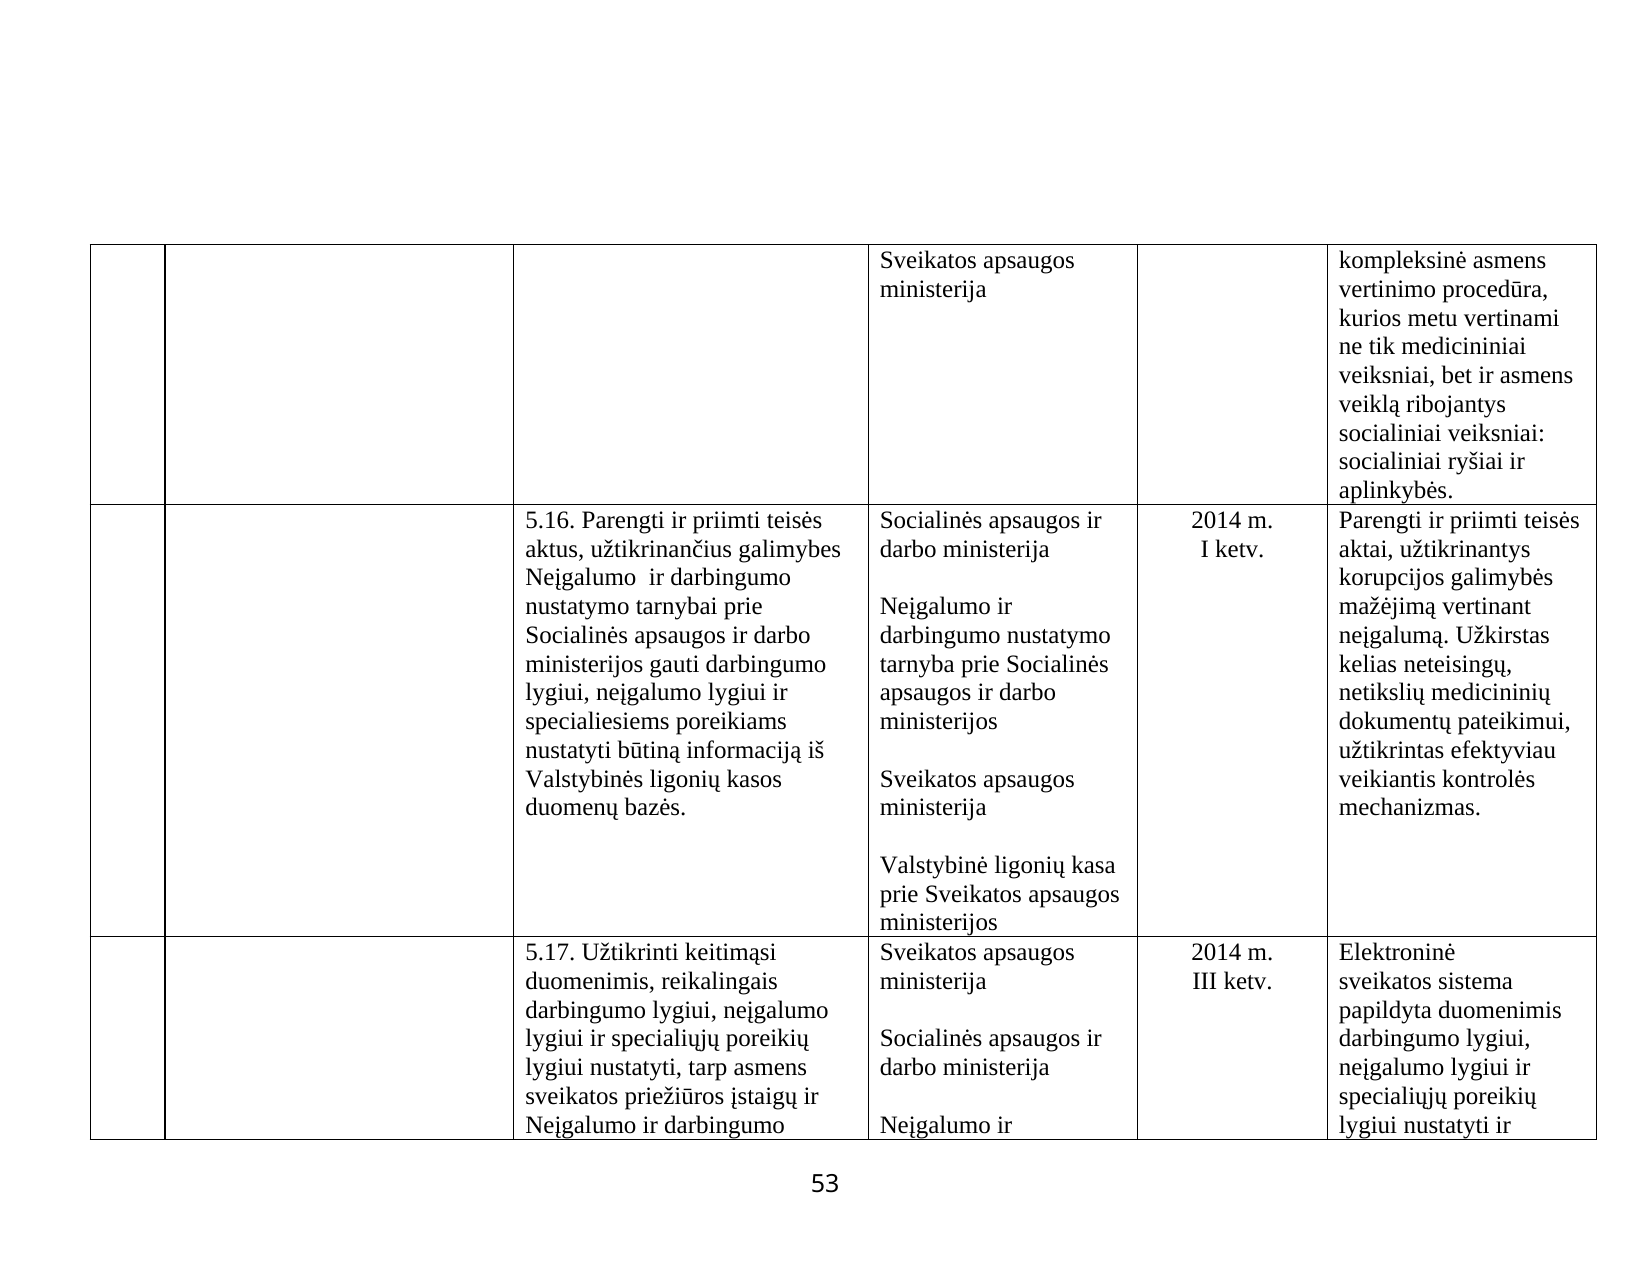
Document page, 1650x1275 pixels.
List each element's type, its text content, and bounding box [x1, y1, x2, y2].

table_cell Sveikatos apsaugos ministerija Socialinės apsaugos ir darbo ministerija Neįgalumo ir [869, 937, 1137, 1138]
table_cell Socialinės apsaugos ir darbo ministerija Neįgalumo ir darbingumo nustatymo tarnyba prie Socialinės apsaugos ir darbo ministerijos Sveikatos apsaugos ministerija Valstybinė ligonių kasa prie Sveikatos apsaugos ministerijos [869, 505, 1137, 936]
table_cell Elektroninė sveikatos sistema papildyta duomenimis darbingumo lygiui, neįgalumo lygiui ir specialiųjų poreikių lygiui nustatyti ir [1328, 937, 1596, 1138]
table_cell 2014 m. I ketv. [1138, 505, 1327, 936]
table_cell [166, 505, 513, 936]
table_cell [166, 245, 513, 504]
table_cell kompleksinė asmens vertinimo procedūra, kurios metu vertinami ne tik medicininiai veiksniai, bet ir asmens veiklą ribojantys socialiniai veiksniai: socialiniai ryšiai ir aplinkybės. [1328, 245, 1596, 504]
table_cell [514, 245, 868, 504]
table_cell [91, 505, 164, 936]
table_cell [166, 937, 513, 1138]
table_cell [91, 245, 164, 504]
table_cell 5.17. Užtikrinti keitimąsi duomenimis, reikalingais darbingumo lygiui, neįgalumo lygiui ir specialiųjų poreikių lygiui nustatyti, tarp asmens sveikatos priežiūros įstaigų ir Neįgalumo ir darbingumo [514, 937, 868, 1138]
table_cell Sveikatos apsaugos ministerija [869, 245, 1137, 504]
table_cell 2014 m. III ketv. [1138, 937, 1327, 1138]
table_cell Parengti ir priimti teisės aktai, užtikrinantys korupcijos galimybės mažėjimą vertinant neįgalumą. Užkirstas kelias neteisingų, netikslių medicininių dokumentų pateikimui, užtikrintas efektyviau veikiantis kontrolės mechanizmas. [1328, 505, 1596, 936]
table_cell 5.16. Parengti ir priimti teisės aktus, užtikrinančius galimybes Neįgalumo ir darbingumo nustatymo tarnybai prie Socialinės apsaugos ir darbo ministerijos gauti darbingumo lygiui, neįgalumo lygiui ir specialiesiems poreikiams nustatyti būtiną informaciją iš Valstybinės ligonių kasos duomenų bazės. [514, 505, 868, 936]
table_cell [1138, 245, 1327, 504]
table_cell [91, 937, 164, 1138]
